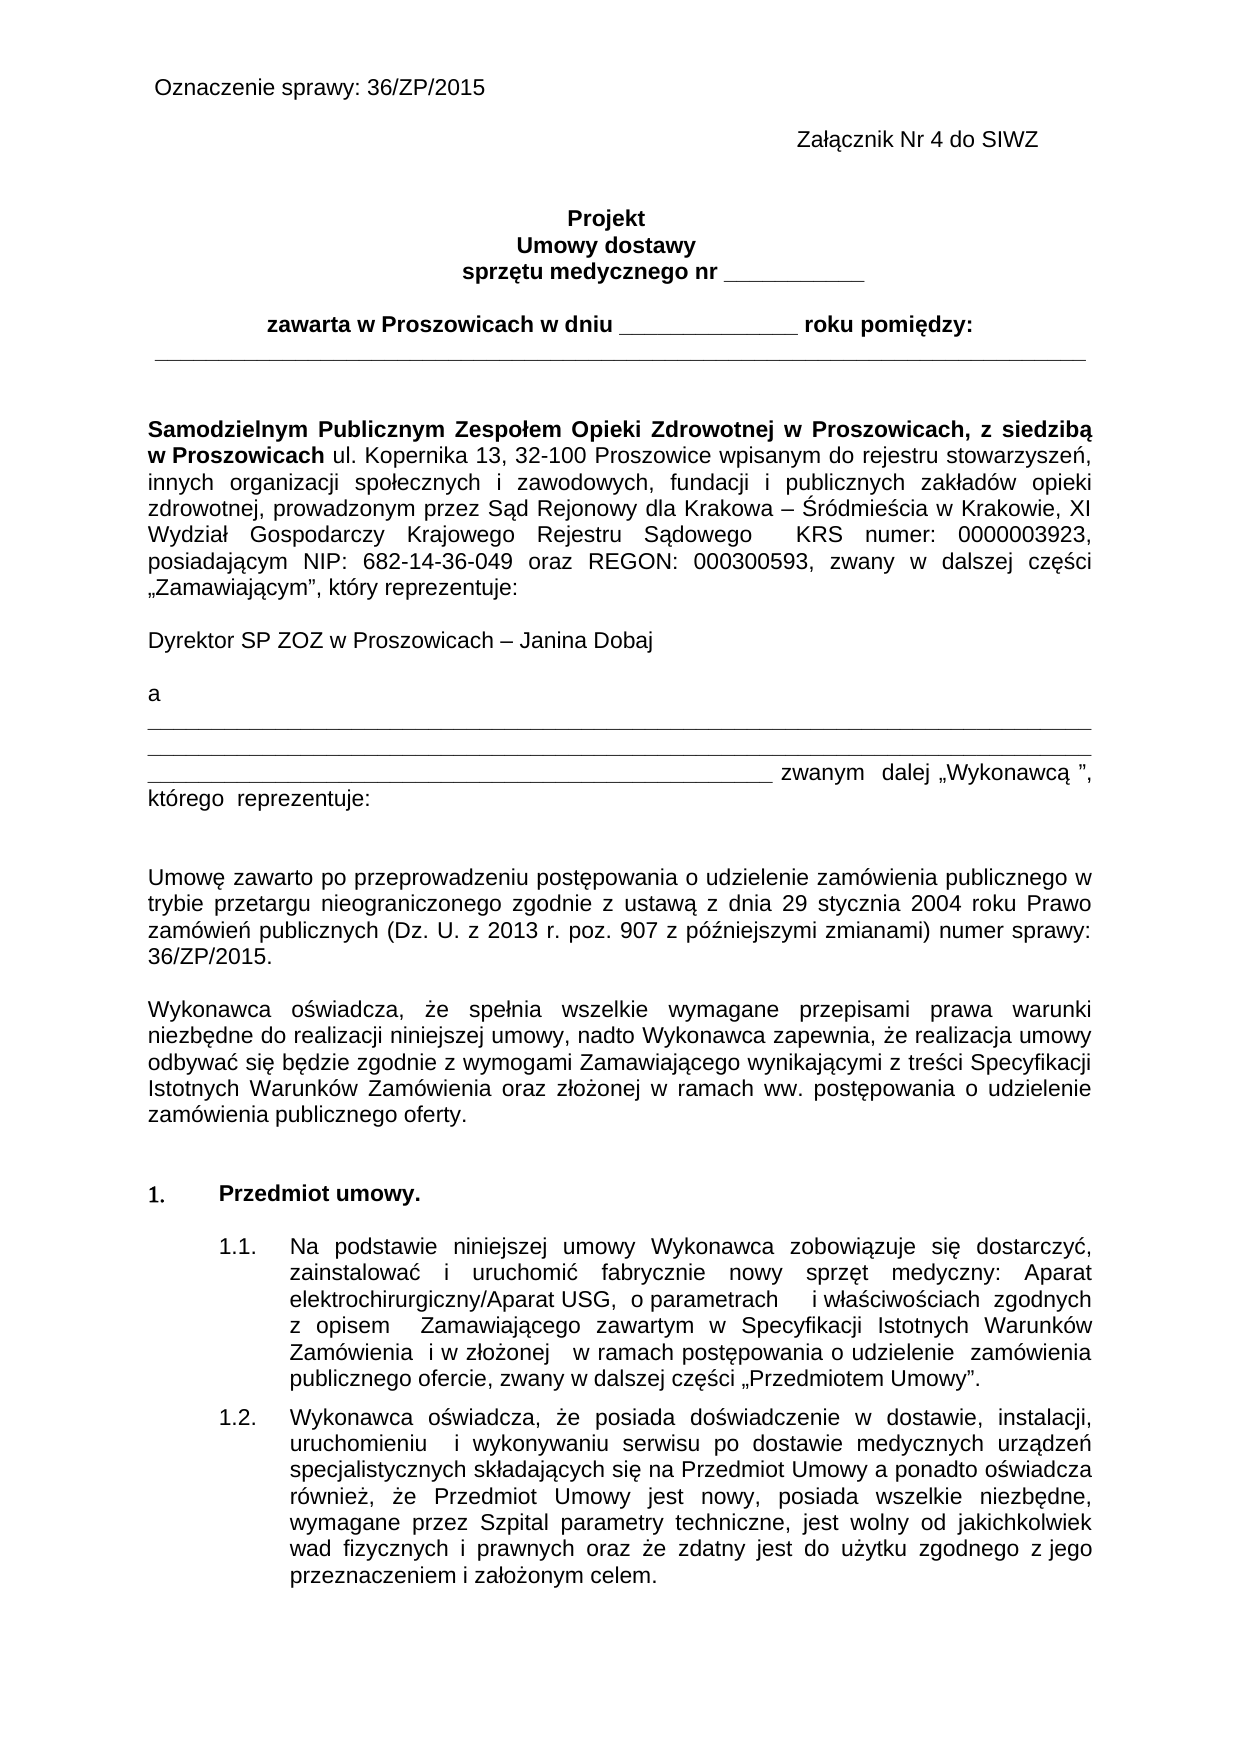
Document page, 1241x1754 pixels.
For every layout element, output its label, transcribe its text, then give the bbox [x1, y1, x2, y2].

title _________________________________________________________________________ [148, 337, 1092, 363]
list Wykonawca oświadcza, że posiada doświadczenie w dostawie, instalacji, uruchomieniu i wykonywaniu serwisu po dostawie medycznych urządzeń specjalistycznych składających się na Przedmiot Umowy a ponadto oświadcza również, że Przedmiot Umowy jest nowy, posiada wszelkie niezbędne, wymagane przez Szpital parametry techniczne, jest wolny od jakichkolwiek wad fizycznych i prawnych oraz że zdatny jest do użytku zgodnego z jego przeznaczeniem i założonym celem. [218, 1404, 1092, 1588]
text Wykonawca oświadcza, że spełnia wszelkie wymagane przepisami prawa warunki niezbędne do realizacji niniejszej umowy, nadto Wykonawca zapewnia, że realizacja umowy odbywać się będzie zgodnie z wymogami Zamawiającego wynikającymi z treści Specyfikacji Istotnych Warunków Zamówienia oraz złożonej w ramach ww. postępowania o udzielenie zamówienia publicznego oferty. [148, 996, 1092, 1128]
text _____________________________________________________________________________________________________________________________________________________________________________________________________ zwanym dalej „Wykonawcą ”, którego reprezentuje: [148, 706, 1092, 811]
list Na podstawie niniejszej umowy Wykonawca zobowiązuje się dostarczyć, zainstalować i uruchomić fabrycznie nowy sprzęt medyczny: Aparat elektrochirurgiczny/Aparat USG, o parametrach i właściwościach zgodnych z opisem Zamawiającego zawartym w Specyfikacji Istotnych Warunków Zamówienia i w złożonej w ramach postępowania o udzielenie zamówienia publicznego ofercie, zwany w dalszej części „Przedmiotem Umowy”. [218, 1233, 1092, 1391]
text Oznaczenie sprawy: 36/ZP/2015 [148, 73, 1092, 100]
list Przedmiot umowy. [148, 1180, 1092, 1207]
title sprzętu medycznego nr ___________ [369, 258, 1092, 284]
text Samodzielnym Publicznym Zespołem Opieki Zdrowotnej w Proszowicach, z siedzibą w Proszowicach ul. Kopernika 13, 32-100 Proszowice wpisanym do rejestru stowarzyszeń, innych organizacji społecznych i zawodowych, fundacji i publicznych zakładów opieki zdrowotnej, prowadzonym przez Sąd Rejonowy dla Krakowa – Śródmieścia w Krakowie, XI Wydział Gospodarczy Krajowego Rejestru Sądowego KRS numer: 0000003923, posiadającym NIP: 682-14-36-049 oraz REGON: 000300593, zwany w dalszej części „Zamawiającym”, który reprezentuje: [148, 416, 1092, 601]
title Projekt [516, 205, 1092, 232]
title Umowy dostawy [516, 232, 1092, 258]
text a [148, 679, 1092, 706]
text Dyrektor SP ZOZ w Proszowicach – Janina Dobaj [148, 627, 1092, 653]
text Umowę zawarto po przeprowadzeniu postępowania o udzielenie zamówienia publicznego w trybie przetargu nieograniczonego zgodnie z ustawą z dnia 29 stycznia 2004 roku Prawo zamówień publicznych (Dz. U. z 2013 r. poz. 907 z późniejszymi zmianami) numer sprawy: 36/ZP/2015. [148, 864, 1092, 969]
text Załącznik Nr 4 do SIWZ [148, 126, 1092, 152]
title zawarta w Proszowicach w dniu ______________ roku pomiędzy: [148, 311, 1092, 337]
